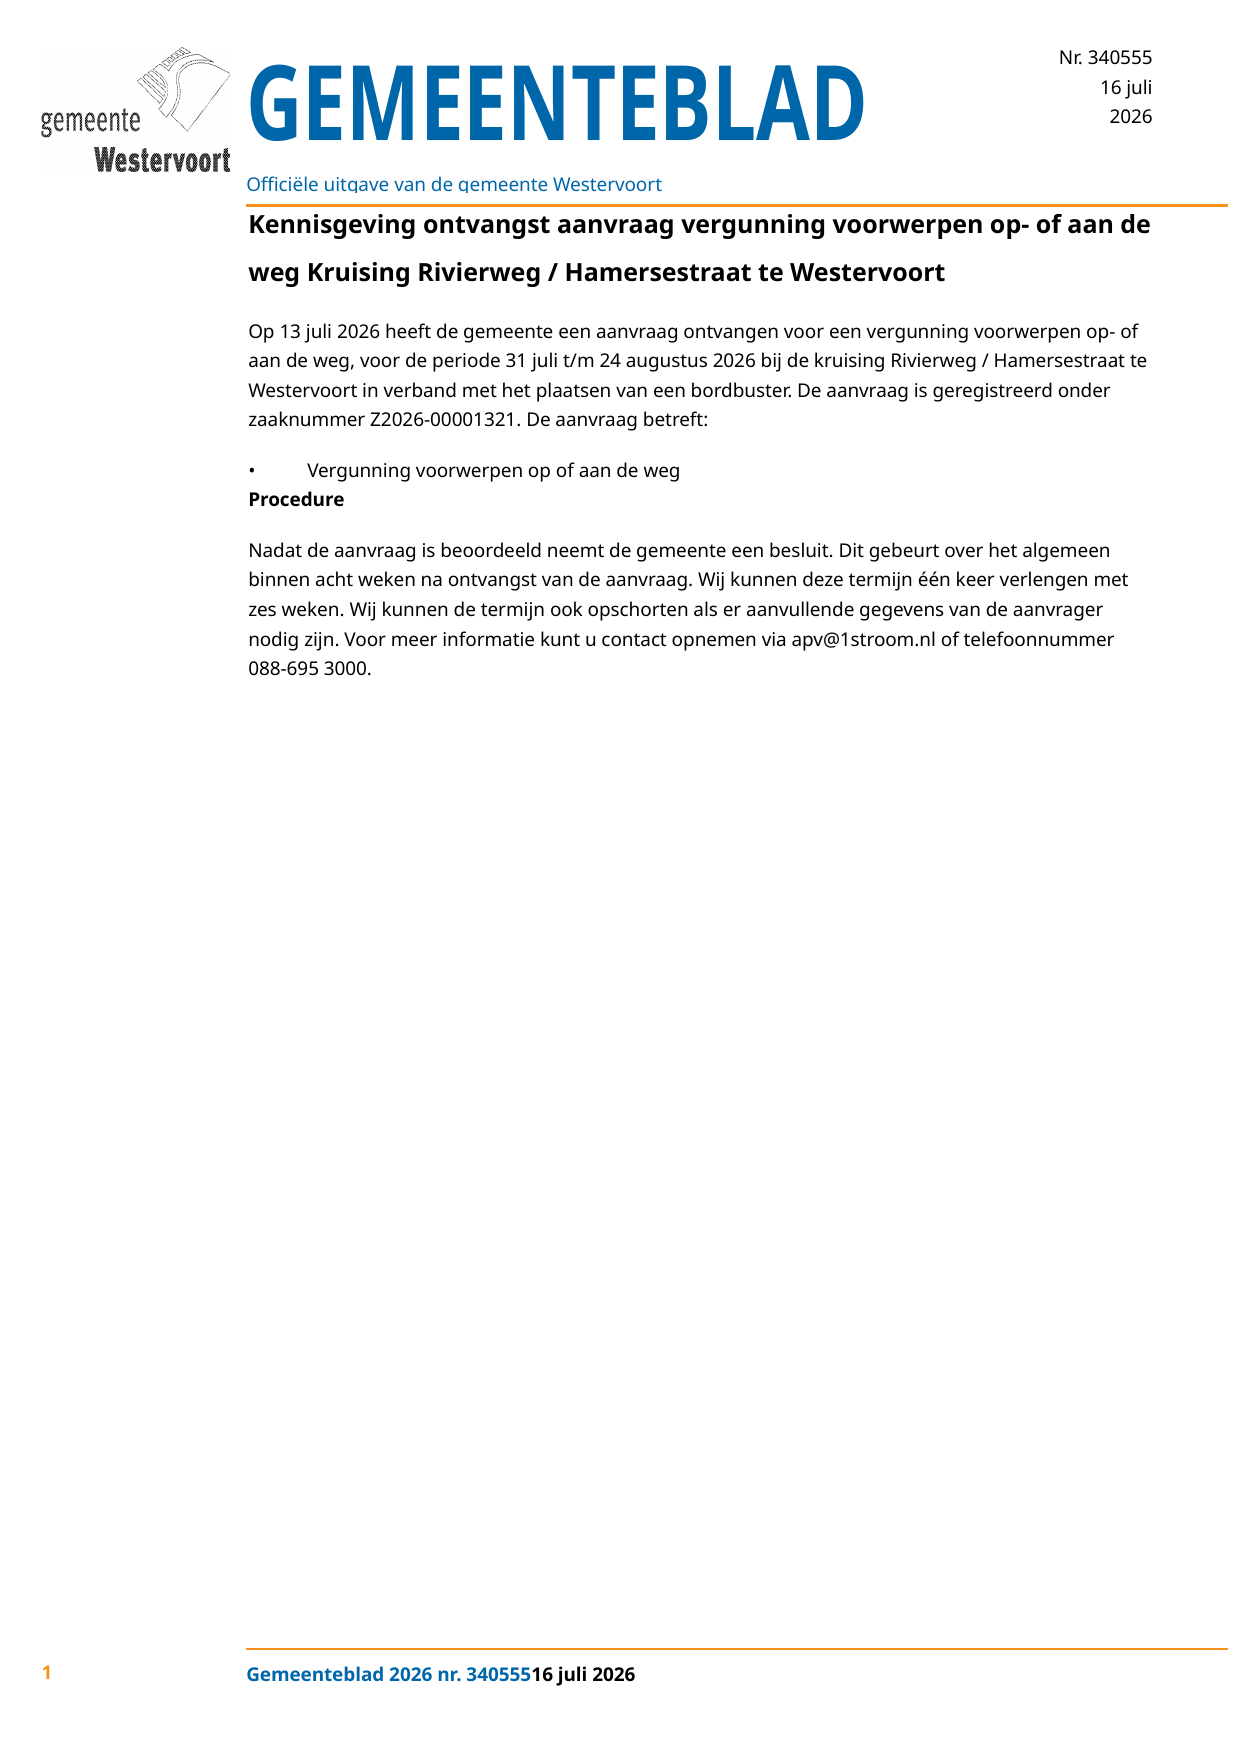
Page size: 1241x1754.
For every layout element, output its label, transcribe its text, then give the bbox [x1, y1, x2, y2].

picture [41, 47, 231, 172]
text Procedure [248, 487, 1152, 512]
text Op 13 juli 2026 heeft de gemeente een aanvraag ontvangen voor een vergunning voorwerpen op- of aan de weg, voor de periode 31 juli t/m 24 augustus 2026 bij de kruising Rivierweg / Hamersestraat te Westervoort in verband met het plaatsen van een bordbuster. De aanvraag is geregistreerd onder zaaknummer Z2026-00001321. De aanvraag betreft: [248, 318, 1152, 432]
text Kennisgeving ontvangst aanvraag vergunning voorwerpen op- of aan de weg Kruising Rivierweg / Hamersestraat te Westervoort [248, 207, 1152, 288]
list Vergunning voorwerpen op of aan de weg [248, 457, 1152, 483]
text Nadat de aanvraag is beoordeeld neemt de gemeente een besluit. Dit gebeurt over het algemeen binnen acht weken na ontvangst van de aanvraag. Wij kunnen deze termijn één keer verlengen met zes weken. Wij kunnen de termijn ook opschorten als er aanvullende gegevens van de aanvrager nodig zijn. Voor meer informatie kunt u contact opnemen via apv@1stroom.nl of telefoonnummer 088-695 3000. [248, 537, 1152, 681]
